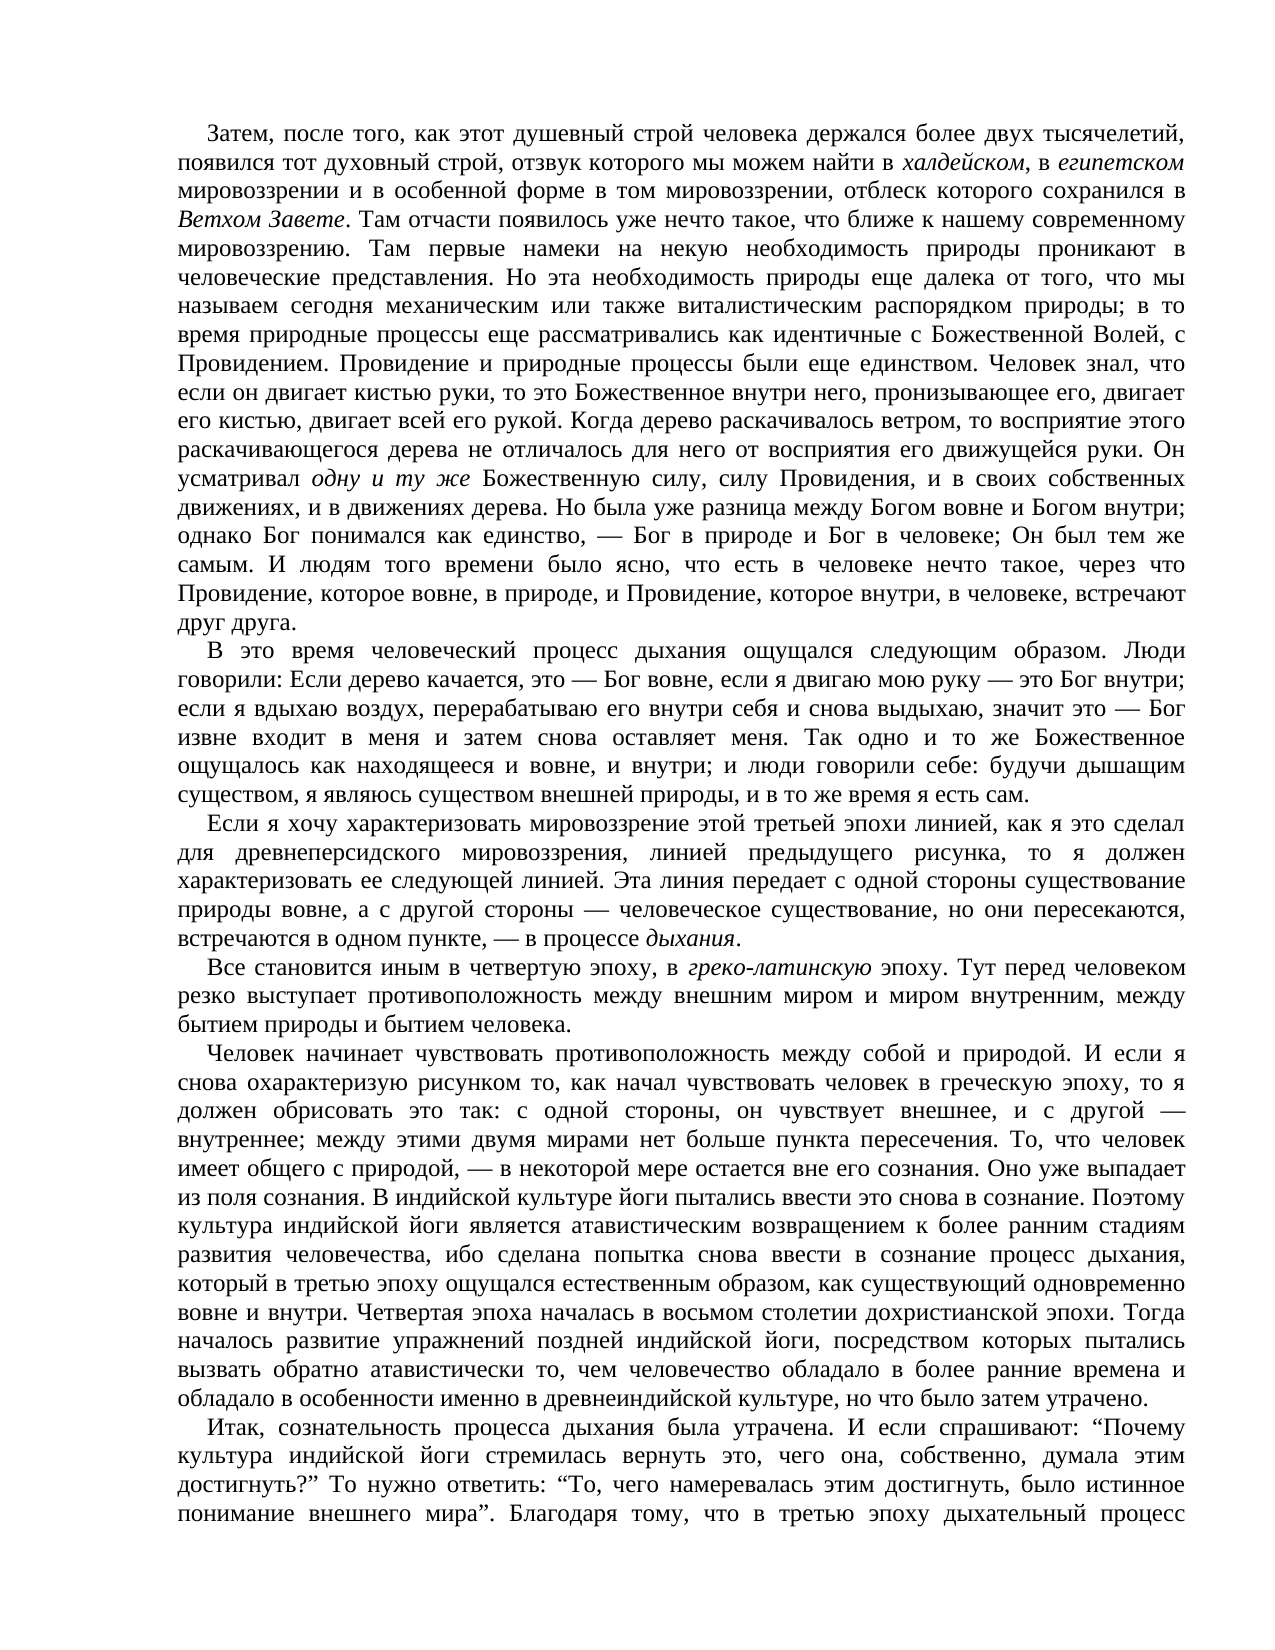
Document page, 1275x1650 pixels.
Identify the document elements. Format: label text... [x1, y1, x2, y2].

text В это время человеческий процесс дыхания ощущался следующим образом. Люди говорили: Если дерево качается, это — Бог вовне, если я двигаю мою руку — это Бог внутри; если я вдыхаю воздух, перерабатываю его внутри себя и снова выдыхаю, значит это — Бог извне входит в меня и затем снова оставляет меня. Так одно и то же Божественное ощущалось как находящееся и вовне, и внутри; и люди говорили себе: будучи дышащим существом, я являюсь существом внешней природы, и в то же время я есть сам. [177, 636, 1186, 808]
text Затем, после того, как этот душевный строй человека держался более двух тысячелетий, появился тот духовный строй, отзвук которого мы можем найти в халдейском, в египетском мировоззрении и в особенной форме в том мировоззрении, отблеск которого сохранился в Ветхом Завете. Там отчасти появилось уже нечто такое, что ближе к нашему современному мировоззрению. Там первые намеки на некую необходимость природы проникают в человеческие представления. Но эта необходимость природы еще далека от того, что мы называем сегодня механическим или также виталистическим распорядком природы; в то время природные процессы еще рассматривались как идентичные с Божественной Волей, с Провидением. Провидение и природные процессы были еще единством. Человек знал, что если он двигает кистью руки, то это Божественное внутри него, пронизывающее его, двигает его кистью, двигает всей его рукой. Когда дерево раскачивалось ветром, то восприятие этого раскачивающегося дерева не отличалось для него от восприятия его движущейся руки. Он усматривал одну и ту же Божественную силу, силу Провидения, и в своих собственных движениях, и в движениях дерева. Но была уже разница между Богом вовне и Богом внутри; однако Бог понимался как единство, — Бог в природе и Бог в человеке; Он был тем же самым. И людям того времени было ясно, что есть в человеке нечто такое, через что Провидение, которое вовне, в природе, и Провидение, которое внутри, в человеке, встречают друг друга. [177, 118, 1186, 636]
text Итак, сознательность процесса дыхания была утрачена. И если спрашивают: “Почему культура индийской йоги стремилась вернуть это, чего она, собственно, думала этим достигнуть?” То нужно ответить: “То, чего намеревалась этим достигнуть, было истинное понимание внешнего мира”. Благодаря тому, что в третью эпоху дыхательный процесс [177, 1412, 1186, 1527]
text Человек начинает чувствовать противоположность между собой и природой. И если я снова охарактеризую рисунком то, как начал чувствовать человек в греческую эпоху, то я должен обрисовать это так: с одной стороны, он чувствует внешнее, и с другой — внутреннее; между этими двумя мирами нет больше пункта пересечения. То, что человек имеет общего с природой, — в некоторой мере остается вне его сознания. Оно уже выпадает из поля сознания. В индийской культуре йоги пытались ввести это снова в сознание. Поэтому культура индийской йоги является атавистическим возвращением к более ранним стадиям развития человечества, ибо сделана попытка снова ввести в сознание процесс дыхания, который в третью эпоху ощущался естественным образом, как существующий одновременно вовне и внутри. Четвертая эпоха началась в восьмом столетии дохристианской эпохи. Тогда началось развитие упражнений поздней индийской йоги, посредством которых пытались вызвать обратно атавистически то, чем человечество обладало в более ранние времена и обладало в особенности именно в древнеиндийской культуре, но что было затем утрачено. [177, 1038, 1186, 1412]
text Если я хочу характеризовать мировоззрение этой третьей эпохи линией, как я это сделал для древнеперсидского мировоззрения, линией предыдущего рисунка, то я должен характеризовать ее следующей линией. Эта линия передает с одной стороны существование природы вовне, а с другой стороны — человеческое существование, но они пересекаются, встречаются в одном пункте, — в процессе дыхания. [177, 808, 1186, 952]
text Все становится иным в четвертую эпоху, в греко-латинскую эпоху. Тут перед человеком резко выступает противоположность между внешним миром и миром внутренним, между бытием природы и бытием человека. [177, 952, 1186, 1038]
